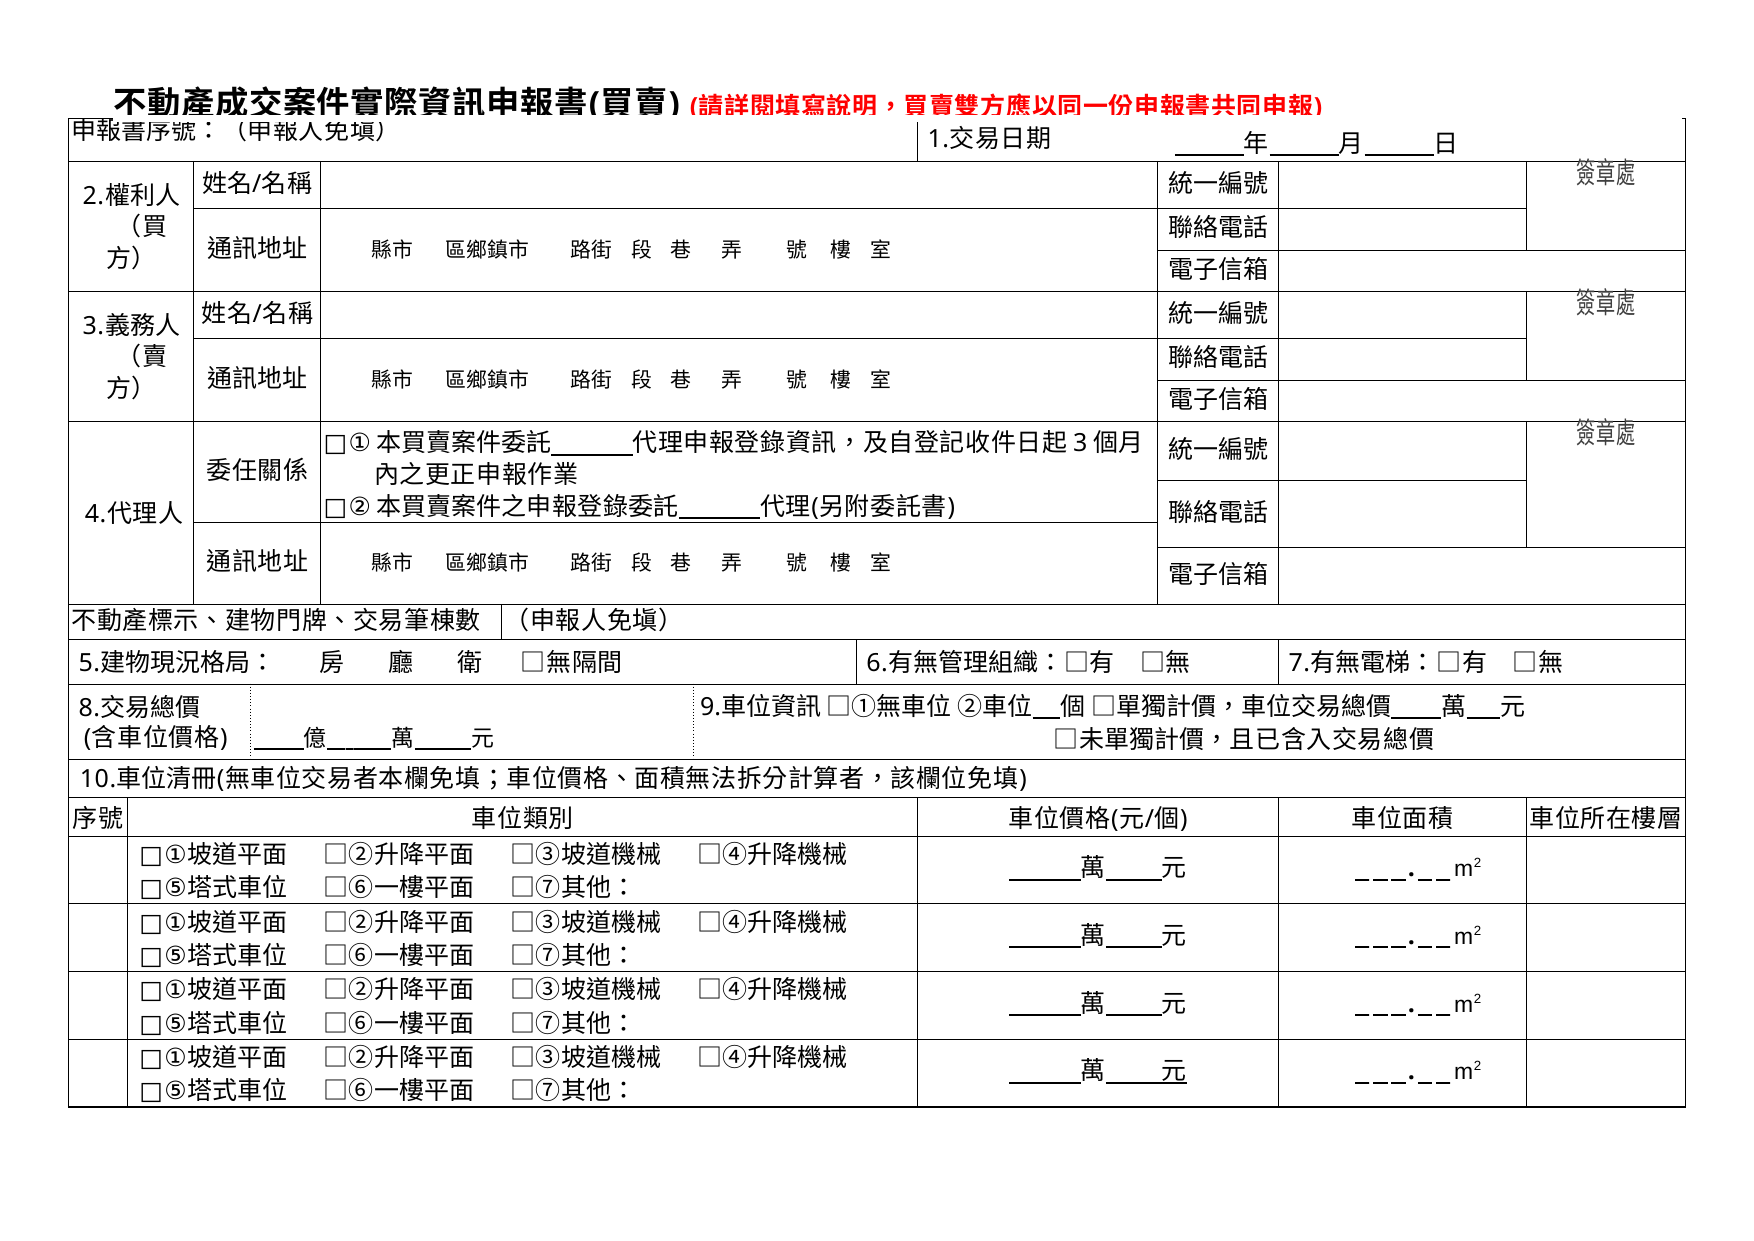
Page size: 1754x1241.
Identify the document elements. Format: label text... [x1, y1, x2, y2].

table_cell [1279, 381, 1685, 421]
table_cell . m2 [1279, 837, 1526, 903]
table_cell [69, 1040, 127, 1106]
table_cell 萬 元 [918, 904, 1278, 971]
table_cell □①坡道平面 □②升降平面 □③坡道機械 □④升降機械 □⑤塔式車位 □⑥一樓平面 □⑦其他： [128, 837, 917, 903]
table_cell . m2 [1279, 1040, 1526, 1106]
table_cell 姓名/名稱 [194, 292, 320, 338]
table_cell 統一編號 [1158, 292, 1278, 338]
table_cell [69, 837, 127, 903]
table_cell 聯絡電話 [1158, 339, 1278, 379]
table_header 1.交易日期 [918, 122, 1094, 161]
table_cell [1279, 162, 1526, 208]
table_cell [321, 292, 1157, 338]
table_cell 不動產標示、建物門牌、交易筆棟數 [69, 605, 501, 639]
table_cell 縣市 區鄉鎮市 路街 段 巷 弄 號 樓 室 [321, 523, 1157, 604]
table_cell 4.代理人 [69, 422, 193, 604]
table_cell 簽章處 [1527, 292, 1685, 379]
table_cell [1279, 422, 1526, 480]
table_cell [1279, 481, 1526, 547]
table_cell 電子信箱 [1158, 381, 1278, 421]
table_cell . m2 [1279, 904, 1526, 971]
table_cell □①坡道平面 □②升降平面 □③坡道機械 □④升降機械 □⑤塔式車位 □⑥一樓平面 □⑦其他： [128, 1040, 917, 1106]
table_cell [1279, 209, 1526, 249]
table_cell 簽章處 [1527, 422, 1685, 547]
table_cell 通訊地址 [194, 339, 320, 421]
table_cell [1527, 904, 1685, 971]
table_cell [1527, 972, 1685, 1039]
table_cell [69, 972, 127, 1039]
table_cell □①坡道平面 □②升降平面 □③坡道機械 □④升降機械 □⑤塔式車位 □⑥一樓平面 □⑦其他： [128, 904, 917, 971]
table_cell □①本買賣案件委託 代理申報登錄資訊，及自登記收件日起3個月內之更正申報作業 □②本買賣案件之申報登錄委託 代理(另附委託書) [321, 422, 1157, 522]
table_cell 車位類別 [128, 798, 917, 836]
table_cell 縣市 區鄉鎮市 路街 段 巷 弄 號 樓 室 [321, 209, 1157, 291]
table_cell 委任關係 [194, 422, 320, 522]
table_cell 10.車位清冊(無車位交易者本欄免填；車位價格、面積無法拆分計算者，該欄位免填) [69, 760, 1685, 797]
table_cell 6.有無管理組織：□有 □無 [857, 640, 1278, 683]
table_cell 3.義務人 （賣方） [69, 292, 193, 421]
table_cell [1279, 292, 1526, 338]
table_cell . m2 [1279, 972, 1526, 1039]
table_cell 聯絡電話 [1158, 209, 1278, 249]
table_cell 9.車位資訊 □①無車位 ②車位 個 □單獨計價，車位交易總價 萬 元 □未單獨計價，且已含入交易總價 [694, 685, 1685, 759]
table_header 年 月 日 [1094, 119, 1685, 161]
table_cell [1527, 1040, 1685, 1106]
table_cell 萬 元 [918, 972, 1278, 1039]
table_cell 8.交易總價 (含車位價格) [69, 685, 251, 759]
table_cell 通訊地址 [194, 523, 320, 604]
table_cell 萬 元 [918, 1040, 1278, 1106]
table_cell 電子信箱 [1158, 251, 1278, 291]
table_cell 車位所在樓層 [1527, 798, 1685, 836]
table_cell 姓名/名稱 [194, 162, 320, 208]
table_cell [69, 904, 127, 971]
table_cell 車位面積 [1279, 798, 1526, 836]
table_cell [321, 162, 1157, 208]
table_cell [1279, 251, 1685, 291]
table_cell 通訊地址 [194, 209, 320, 291]
table_cell 聯絡電話 [1158, 481, 1278, 547]
table_cell 縣市 區鄉鎮市 路街 段 巷 弄 號 樓 室 [321, 339, 1157, 421]
table_cell [1279, 548, 1685, 604]
table_cell 7.有無電梯：□有 □無 [1279, 640, 1685, 683]
table_cell （申報人免塡） [502, 605, 1685, 639]
table_cell □①坡道平面 □②升降平面 □③坡道機械 □④升降機械 □⑤塔式車位 □⑥一樓平面 □⑦其他： [128, 972, 917, 1039]
table_cell [1279, 339, 1526, 379]
table_cell 電子信箱 [1158, 548, 1278, 604]
table_cell 5.建物現況格局： 房 廳 衛 □無隔間 [69, 640, 856, 683]
table_cell 統一編號 [1158, 422, 1278, 480]
table_cell 萬 元 [918, 837, 1278, 903]
table_cell 車位價格(元/個) [918, 798, 1278, 836]
table_cell 統一編號 [1158, 162, 1278, 208]
table_cell 2.權利人 （買方） [69, 162, 193, 291]
table_cell [1527, 837, 1685, 903]
table_cell 億 萬 元 [251, 685, 693, 759]
table_header 申報書序號：（申報人免塡） [69, 70, 1682, 161]
table_cell 序號 [69, 798, 127, 836]
table_cell 簽章處 [1527, 162, 1685, 249]
